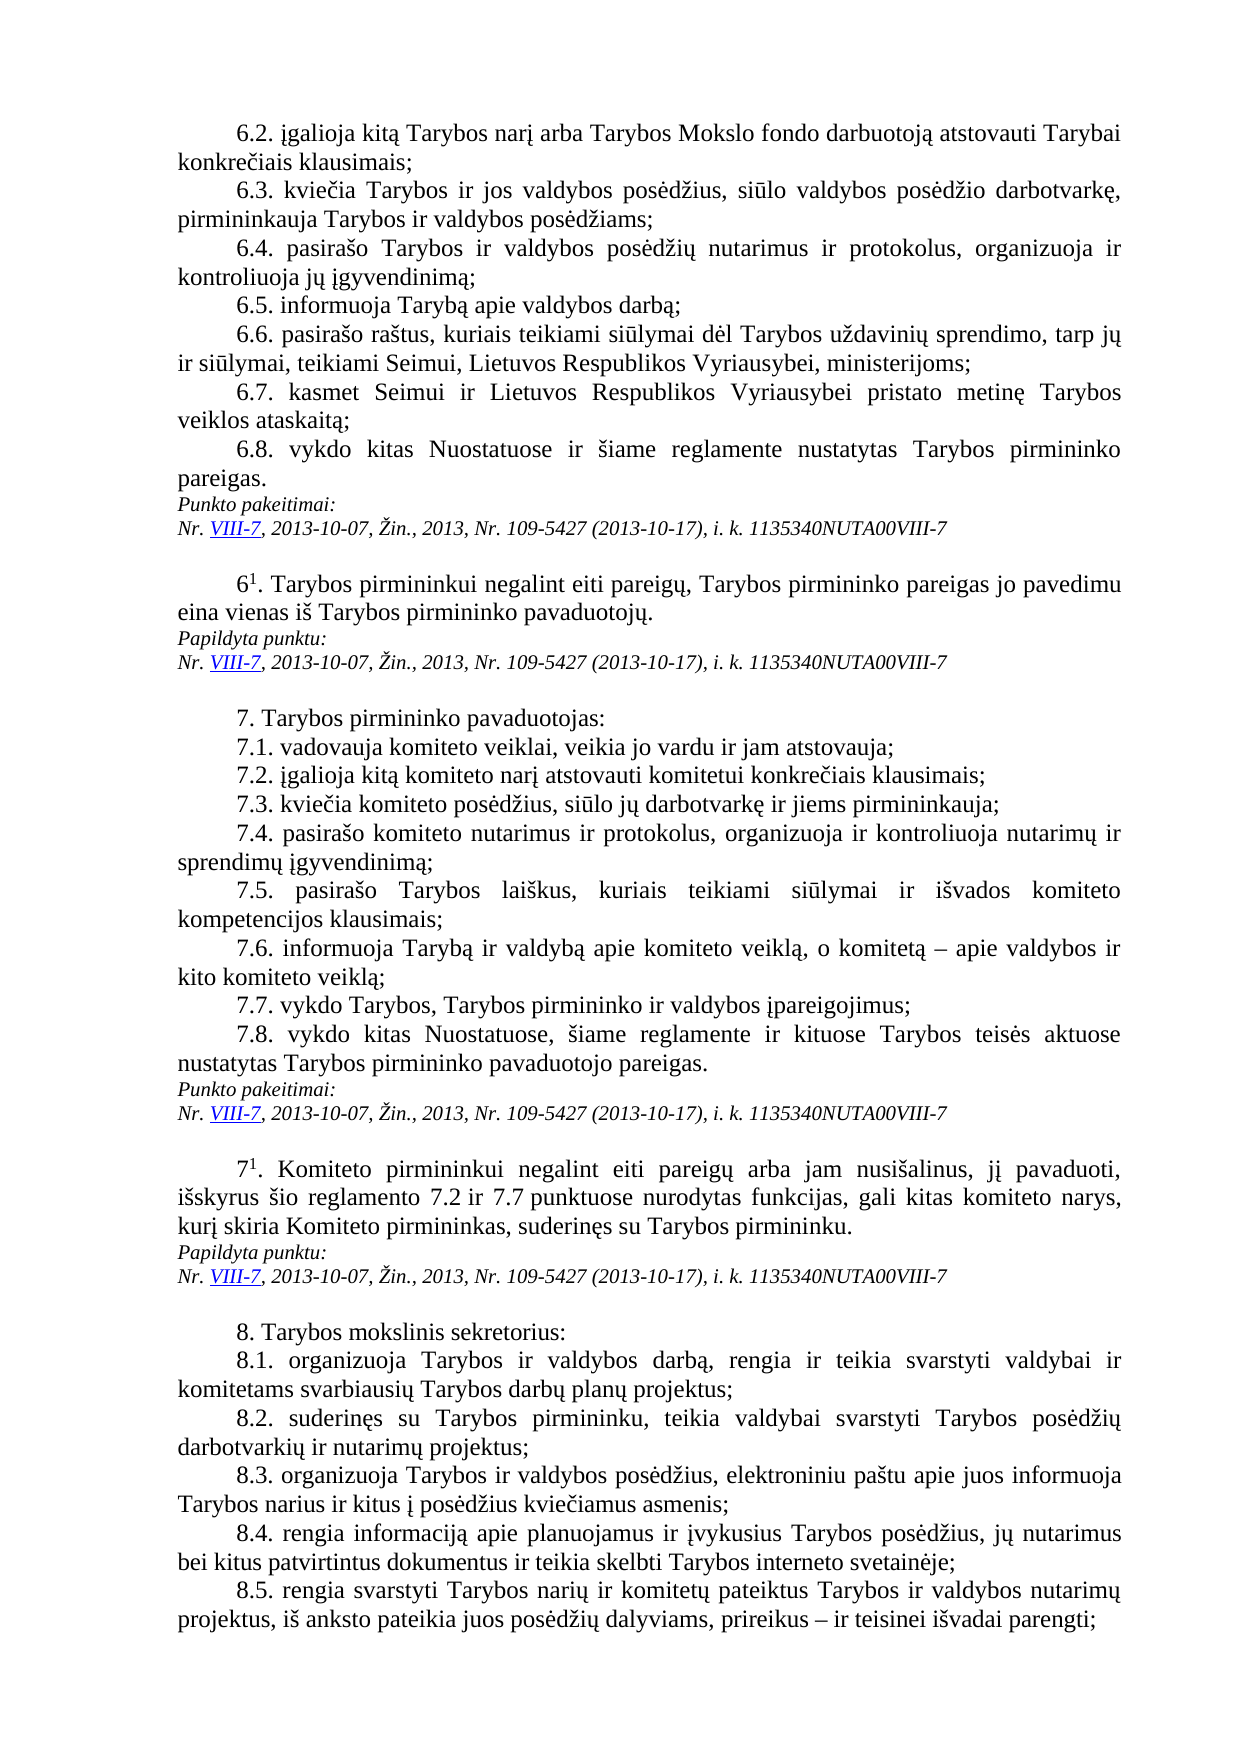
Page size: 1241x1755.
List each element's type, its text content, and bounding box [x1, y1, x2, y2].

text 7.2. įgalioja kitą komiteto narį atstovauti komitetui konkrečiais klausimais; [177, 761, 1122, 789]
text Nr. VIII-7, 2013-10-07, Žin., 2013, Nr. 109-5427 (2013-10-17), i. k. 1135340NUTA00VIII-7 [177, 1264, 1122, 1288]
text 6.6. pasirašo raštus, kuriais teikiami siūlymai dėl Tarybos uždavinių sprendimo, tarp jų ir siūlymai, teikiami Seimui, Lietuvos Respublikos Vyriausybei, ministerijoms; [177, 319, 1122, 377]
text 6.8. vykdo kitas Nuostatuose ir šiame reglamente nustatytas Tarybos pirmininko pareigas. [177, 434, 1122, 492]
text Papildyta punktu: [177, 1240, 1122, 1264]
text 8. Tarybos mokslinis sekretorius: [177, 1317, 1122, 1346]
text 7.1. vadovauja komiteto veiklai, veikia jo vardu ir jam atstovauja; [177, 732, 1122, 761]
text 8.4. rengia informaciją apie planuojamus ir įvykusius Tarybos posėdžius, jų nutarimus bei kitus patvirtintus dokumentus ir teikia skelbti Tarybos interneto svetainėje; [177, 1518, 1122, 1576]
text 7.8. vykdo kitas Nuostatuose, šiame reglamente ir kituose Tarybos teisės aktuose nustatytas Tarybos pirmininko pavaduotojo pareigas. [177, 1019, 1122, 1077]
text Papildyta punktu: [177, 626, 1122, 650]
text 7.6. informuoja Tarybą ir valdybą apie komiteto veiklą, o komitetą – apie valdybos ir kito komiteto veiklą; [177, 933, 1122, 991]
text 8.2. suderinęs su Tarybos pirmininku, teikia valdybai svarstyti Tarybos posėdžių darbotvarkių ir nutarimų projektus; [177, 1403, 1122, 1461]
text 71. Komiteto pirmininkui negalint eiti pareigų arba jam nusišalinus, jį pavaduoti, išskyrus šio reglamento 7.2 ir 7.7 punktuose nurodytas funkcijas, gali kitas komiteto narys, kurį skiria Komiteto pirmininkas, suderinęs su Tarybos pirmininku. [177, 1154, 1122, 1240]
text 7.3. kviečia komiteto posėdžius, siūlo jų darbotvarkę ir jiems pirmininkauja; [177, 789, 1122, 818]
text 8.5. rengia svarstyti Tarybos narių ir komitetų pateiktus Tarybos ir valdybos nutarimų projektus, iš anksto pateikia juos posėdžių dalyviams, prireikus – ir teisinei išvadai parengti; [177, 1576, 1122, 1633]
text 61. Tarybos pirmininkui negalint eiti pareigų, Tarybos pirmininko pareigas jo pavedimu eina vienas iš Tarybos pirmininko pavaduotojų. [177, 569, 1122, 626]
text 7.5. pasirašo Tarybos laiškus, kuriais teikiami siūlymai ir išvados komiteto kompetencijos klausimais; [177, 876, 1122, 933]
text 6.2. įgalioja kitą Tarybos narį arba Tarybos Mokslo fondo darbuotoją atstovauti Tarybai konkrečiais klausimais; [177, 118, 1122, 176]
text 8.1. organizuoja Tarybos ir valdybos darbą, rengia ir teikia svarstyti valdybai ir komitetams svarbiausių Tarybos darbų planų projektus; [177, 1346, 1122, 1403]
text 6.7. kasmet Seimui ir Lietuvos Respublikos Vyriausybei pristato metinę Tarybos veiklos ataskaitą; [177, 377, 1122, 434]
text Nr. VIII-7, 2013-10-07, Žin., 2013, Nr. 109-5427 (2013-10-17), i. k. 1135340NUTA00VIII-7 [177, 650, 1122, 674]
text 6.5. informuoja Tarybą apie valdybos darbą; [177, 291, 1122, 319]
text Nr. VIII-7, 2013-10-07, Žin., 2013, Nr. 109-5427 (2013-10-17), i. k. 1135340NUTA00VIII-7 [177, 516, 1122, 540]
text Punkto pakeitimai: [177, 492, 1122, 516]
text 6.3. kviečia Tarybos ir jos valdybos posėdžius, siūlo valdybos posėdžio darbotvarkę, pirmininkauja Tarybos ir valdybos posėdžiams; [177, 176, 1122, 233]
text 7.7. vykdo Tarybos, Tarybos pirmininko ir valdybos įpareigojimus; [177, 991, 1122, 1019]
text 8.3. organizuoja Tarybos ir valdybos posėdžius, elektroniniu paštu apie juos informuoja Tarybos narius ir kitus į posėdžius kviečiamus asmenis; [177, 1461, 1122, 1518]
text Punkto pakeitimai: [177, 1077, 1122, 1101]
text Nr. VIII-7, 2013-10-07, Žin., 2013, Nr. 109-5427 (2013-10-17), i. k. 1135340NUTA00VIII-7 [177, 1101, 1122, 1125]
text 6.4. pasirašo Tarybos ir valdybos posėdžių nutarimus ir protokolus, organizuoja ir kontroliuoja jų įgyvendinimą; [177, 233, 1122, 291]
text 7. Tarybos pirmininko pavaduotojas: [177, 703, 1122, 732]
text 7.4. pasirašo komiteto nutarimus ir protokolus, organizuoja ir kontroliuoja nutarimų ir sprendimų įgyvendinimą; [177, 818, 1122, 876]
